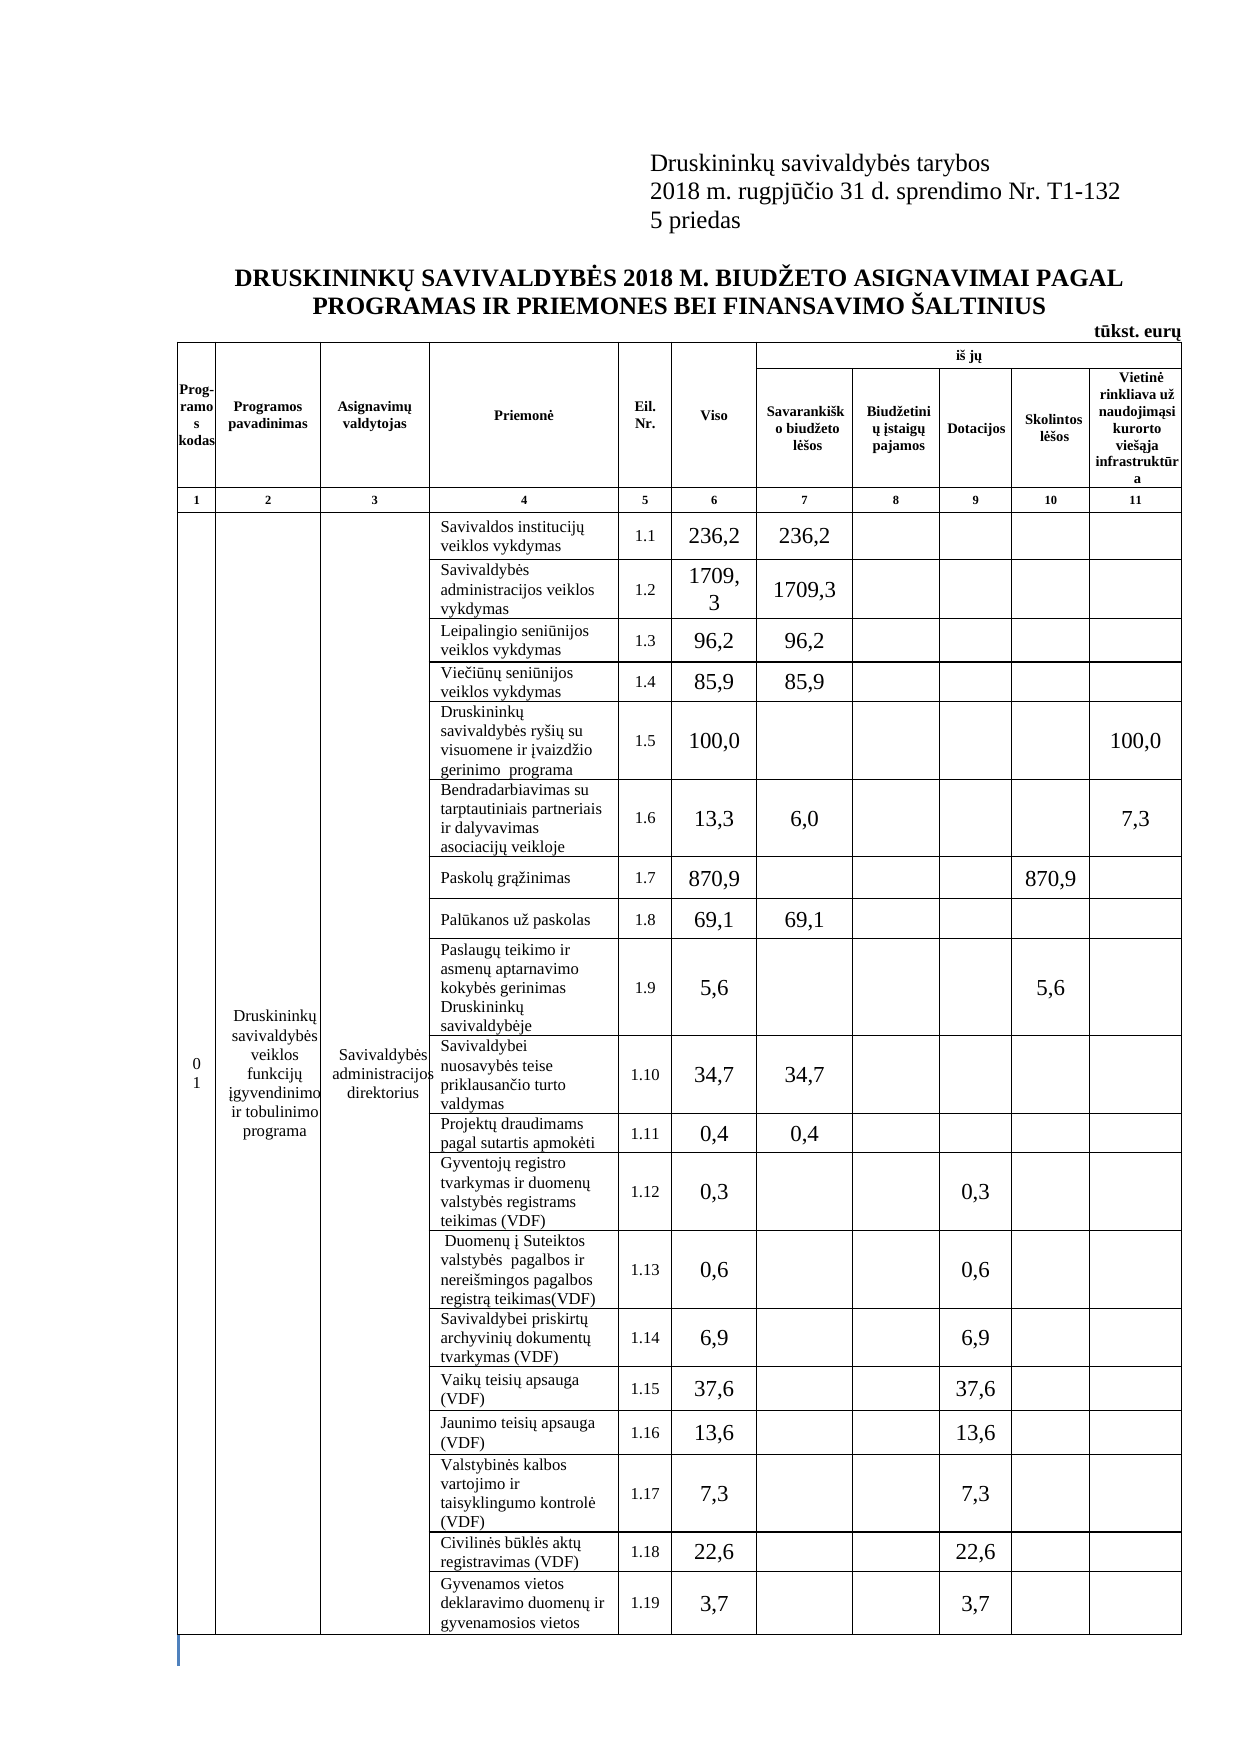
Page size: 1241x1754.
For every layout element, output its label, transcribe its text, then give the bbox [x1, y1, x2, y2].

table_cell [1012, 513, 1089, 559]
table_cell 3 [321, 488, 429, 512]
table_cell 9 [940, 488, 1011, 512]
table_cell [1012, 1309, 1089, 1366]
table_cell 1.17 [619, 1455, 671, 1531]
table_cell Savarankiško biudžeto lėšos [757, 369, 852, 487]
table_cell [940, 1114, 1011, 1152]
table_cell [1090, 1153, 1181, 1230]
table_cell [853, 857, 939, 898]
table_cell [853, 1455, 939, 1531]
table_cell [1090, 899, 1181, 938]
table_cell 1.5 [619, 702, 671, 778]
table_cell 1.7 [619, 857, 671, 898]
table_cell 1.10 [619, 1036, 671, 1113]
table_cell [940, 939, 1011, 1035]
table_cell 2 [216, 488, 320, 512]
table_cell [757, 1533, 852, 1571]
table_cell [1012, 619, 1089, 661]
table_cell [1012, 702, 1089, 778]
table_cell 6,0 [757, 780, 852, 856]
table_cell [1090, 1572, 1181, 1634]
table_cell [940, 1036, 1011, 1113]
table_cell [1012, 1114, 1089, 1152]
table_cell [1090, 939, 1181, 1035]
table_cell 96,2 [672, 619, 756, 661]
table_cell 13,6 [940, 1411, 1011, 1454]
table_cell Biudžetinių įstaigų pajamos [853, 369, 939, 487]
table_cell 69,1 [672, 899, 756, 938]
table_cell 13,3 [672, 780, 756, 856]
table_cell [757, 857, 852, 898]
table_cell 13,6 [672, 1411, 756, 1454]
table_cell [1012, 899, 1089, 938]
table_cell 01 [178, 513, 215, 1634]
text DRUSKININKŲ SAVIVALDYBĖS 2018 M. BIUDŽETO ASIGNAVIMAI PAGAL PROGRAMAS IR PRIEMONES BEI FINANSAVIMO ŠALTINIUS [177, 263, 1181, 320]
table_cell Projektų draudimams pagal sutartis apmokėti [430, 1114, 618, 1152]
table_cell Savivaldos institucijų veiklos vykdymas [430, 513, 618, 559]
table_cell [940, 663, 1011, 701]
table_cell 0,4 [672, 1114, 756, 1152]
table_cell [853, 560, 939, 618]
table_cell [853, 1153, 939, 1230]
table_cell Skolintos lėšos [1012, 369, 1089, 487]
table_cell [1090, 1309, 1181, 1366]
table_cell 1.11 [619, 1114, 671, 1152]
table_cell 1.6 [619, 780, 671, 856]
table_cell [1012, 1533, 1089, 1571]
table_cell [1012, 1455, 1089, 1531]
table_cell Savivaldybės administracijos direktorius [321, 513, 429, 1634]
table_cell 870,9 [1012, 857, 1089, 898]
table_cell [1012, 780, 1089, 856]
table_cell Valstybinės kalbos vartojimo ir taisyklingumo kontrolė (VDF) [430, 1455, 618, 1531]
table_cell [757, 1411, 852, 1454]
table_cell 3,7 [940, 1572, 1011, 1634]
table_cell Leipalingio seniūnijos veiklos vykdymas [430, 619, 618, 661]
table_cell [853, 1114, 939, 1152]
table_cell [1012, 560, 1089, 618]
table_cell [757, 1572, 852, 1634]
table_cell [1090, 1231, 1181, 1308]
table_header iš jų [757, 343, 1181, 368]
table_cell 236,2 [757, 513, 852, 559]
table_cell [853, 702, 939, 778]
table_cell [1090, 1411, 1181, 1454]
table_cell Jaunimo teisių apsauga (VDF) [430, 1411, 618, 1454]
table_cell 22,6 [940, 1533, 1011, 1571]
table_cell [940, 619, 1011, 661]
table_cell 0,3 [940, 1153, 1011, 1230]
table_cell Druskininkų savivaldybės ryšių su visuomene ir įvaizdžio gerinimo programa [430, 702, 618, 778]
table_cell [1012, 663, 1089, 701]
table_cell Bendradarbiavimas su tarptautiniais partneriais ir dalyvavimas asociacijų veikloje [430, 780, 618, 856]
table_cell [1090, 1367, 1181, 1410]
table_cell 1.9 [619, 939, 671, 1035]
table_cell [853, 619, 939, 661]
table_cell [1090, 513, 1181, 559]
table_cell 870,9 [672, 857, 756, 898]
table_cell [940, 899, 1011, 938]
table_cell [853, 1309, 939, 1366]
table_cell [1090, 1036, 1181, 1113]
table_cell [1012, 1231, 1089, 1308]
table_cell Gyventojų registro tvarkymas ir duomenų valstybės registrams teikimas (VDF) [430, 1153, 618, 1230]
table_cell [853, 1231, 939, 1308]
text 5 priedas [177, 205, 1181, 234]
table_cell [853, 1533, 939, 1571]
table_cell 37,6 [940, 1367, 1011, 1410]
table_cell [1090, 663, 1181, 701]
table_cell 0,4 [757, 1114, 852, 1152]
table_cell Vietinė rinkliava už naudojimąsi kurorto viešąja infrastruktūra [1090, 369, 1181, 487]
table_cell 3,7 [672, 1572, 756, 1634]
table_header Eil. Nr. [619, 343, 671, 487]
table_header Prog-ramos kodas [178, 343, 215, 487]
table_cell Druskininkų savivaldybės veiklos funkcijų įgyvendinimo ir tobulinimo programa [216, 513, 320, 1634]
table_cell 10 [1012, 488, 1089, 512]
table_cell [757, 1153, 852, 1230]
table_cell 1709,3 [757, 560, 852, 618]
table_cell [853, 780, 939, 856]
table_cell [757, 1455, 852, 1531]
table_cell 4 [430, 488, 618, 512]
table_cell [1090, 857, 1181, 898]
table_cell 37,6 [672, 1367, 756, 1410]
table_cell Palūkanos už paskolas [430, 899, 618, 938]
table_cell 236,2 [672, 513, 756, 559]
table_header Programos pavadinimas [216, 343, 320, 487]
table_header Asignavimų valdytojas [321, 343, 429, 487]
table_cell 1.8 [619, 899, 671, 938]
table_cell [1012, 1153, 1089, 1230]
table_cell [1090, 1114, 1181, 1152]
table_cell [1012, 1036, 1089, 1113]
table_cell Viečiūnų seniūnijos veiklos vykdymas [430, 663, 618, 701]
table_cell [757, 939, 852, 1035]
table_cell 1.4 [619, 663, 671, 701]
table_cell [1090, 560, 1181, 618]
table_cell [1090, 619, 1181, 661]
table_cell 7,3 [940, 1455, 1011, 1531]
table_cell 1.1 [619, 513, 671, 559]
table_cell 7,3 [1090, 780, 1181, 856]
text 2018 m. rugpjūčio 31 d. sprendimo Nr. T1-132 [177, 176, 1181, 205]
table_cell 1.2 [619, 560, 671, 618]
table_cell Savivaldybei nuosavybės teise priklausančio turto valdymas [430, 1036, 618, 1113]
table_cell [853, 1036, 939, 1113]
table_cell [757, 1309, 852, 1366]
table_cell 5 [619, 488, 671, 512]
text tūkst. eurų [177, 320, 1181, 342]
table_cell 34,7 [757, 1036, 852, 1113]
table_cell [940, 780, 1011, 856]
table_cell 100,0 [1090, 702, 1181, 778]
table_cell Dotacijos [940, 369, 1011, 487]
table_cell 8 [853, 488, 939, 512]
table_cell 22,6 [672, 1533, 756, 1571]
table_cell 34,7 [672, 1036, 756, 1113]
table_cell 1.16 [619, 1411, 671, 1454]
table_cell 1709,3 [672, 560, 756, 618]
table_cell 1.18 [619, 1533, 671, 1571]
table_cell 1.3 [619, 619, 671, 661]
table_cell 0,6 [672, 1231, 756, 1308]
table_cell 5,6 [672, 939, 756, 1035]
table_cell [853, 939, 939, 1035]
table_cell Duomenų į Suteiktos valstybės pagalbos ir nereišmingos pagalbos registrą teikimas(VDF) [430, 1231, 618, 1308]
table_cell [1090, 1455, 1181, 1531]
table_cell 69,1 [757, 899, 852, 938]
table_cell 6,9 [940, 1309, 1011, 1366]
table_cell Savivaldybei priskirtų archyvinių dokumentų tvarkymas (VDF) [430, 1309, 618, 1366]
table_cell 5,6 [1012, 939, 1089, 1035]
table_cell 100,0 [672, 702, 756, 778]
table_cell 0,6 [940, 1231, 1011, 1308]
table_cell [853, 513, 939, 559]
table_header Viso [672, 343, 756, 487]
table_header Priemonė [430, 343, 618, 487]
table_cell [853, 899, 939, 938]
table_cell [757, 1231, 852, 1308]
table_cell [1090, 1533, 1181, 1571]
table_cell [757, 1367, 852, 1410]
table_cell 7,3 [672, 1455, 756, 1531]
table_cell 85,9 [672, 663, 756, 701]
table_cell Savivaldybės administracijos veiklos vykdymas [430, 560, 618, 618]
table_cell [853, 663, 939, 701]
table_cell [1012, 1367, 1089, 1410]
table_cell [1012, 1411, 1089, 1454]
table_cell Paslaugų teikimo ir asmenų aptarnavimo kokybės gerinimas Druskininkų savivaldybėje [430, 939, 618, 1035]
table_cell [853, 1572, 939, 1634]
table_cell [757, 702, 852, 778]
table_cell Vaikų teisių apsauga (VDF) [430, 1367, 618, 1410]
table_cell 96,2 [757, 619, 852, 661]
table_cell [853, 1367, 939, 1410]
table_cell 0,3 [672, 1153, 756, 1230]
text Druskininkų savivaldybės tarybos [177, 148, 1181, 176]
table_cell 11 [1090, 488, 1181, 512]
table_cell [940, 702, 1011, 778]
table_cell Paskolų grąžinimas [430, 857, 618, 898]
table_cell 1.19 [619, 1572, 671, 1634]
table_cell [940, 857, 1011, 898]
table_cell [853, 1411, 939, 1454]
table_cell 6 [672, 488, 756, 512]
table_cell Gyvenamos vietos deklaravimo duomenų ir gyvenamosios vietos [430, 1572, 618, 1634]
table_cell 1.14 [619, 1309, 671, 1366]
table_cell [1012, 1572, 1089, 1634]
table_cell 1.12 [619, 1153, 671, 1230]
table_cell [940, 513, 1011, 559]
table_cell [940, 560, 1011, 618]
table_cell 1.15 [619, 1367, 671, 1410]
table_cell 85,9 [757, 663, 852, 701]
table_cell 1 [178, 488, 215, 512]
table_cell 6,9 [672, 1309, 756, 1366]
table_cell 7 [757, 488, 852, 512]
table_cell 1.13 [619, 1231, 671, 1308]
table_cell Civilinės būklės aktų registravimas (VDF) [430, 1533, 618, 1571]
